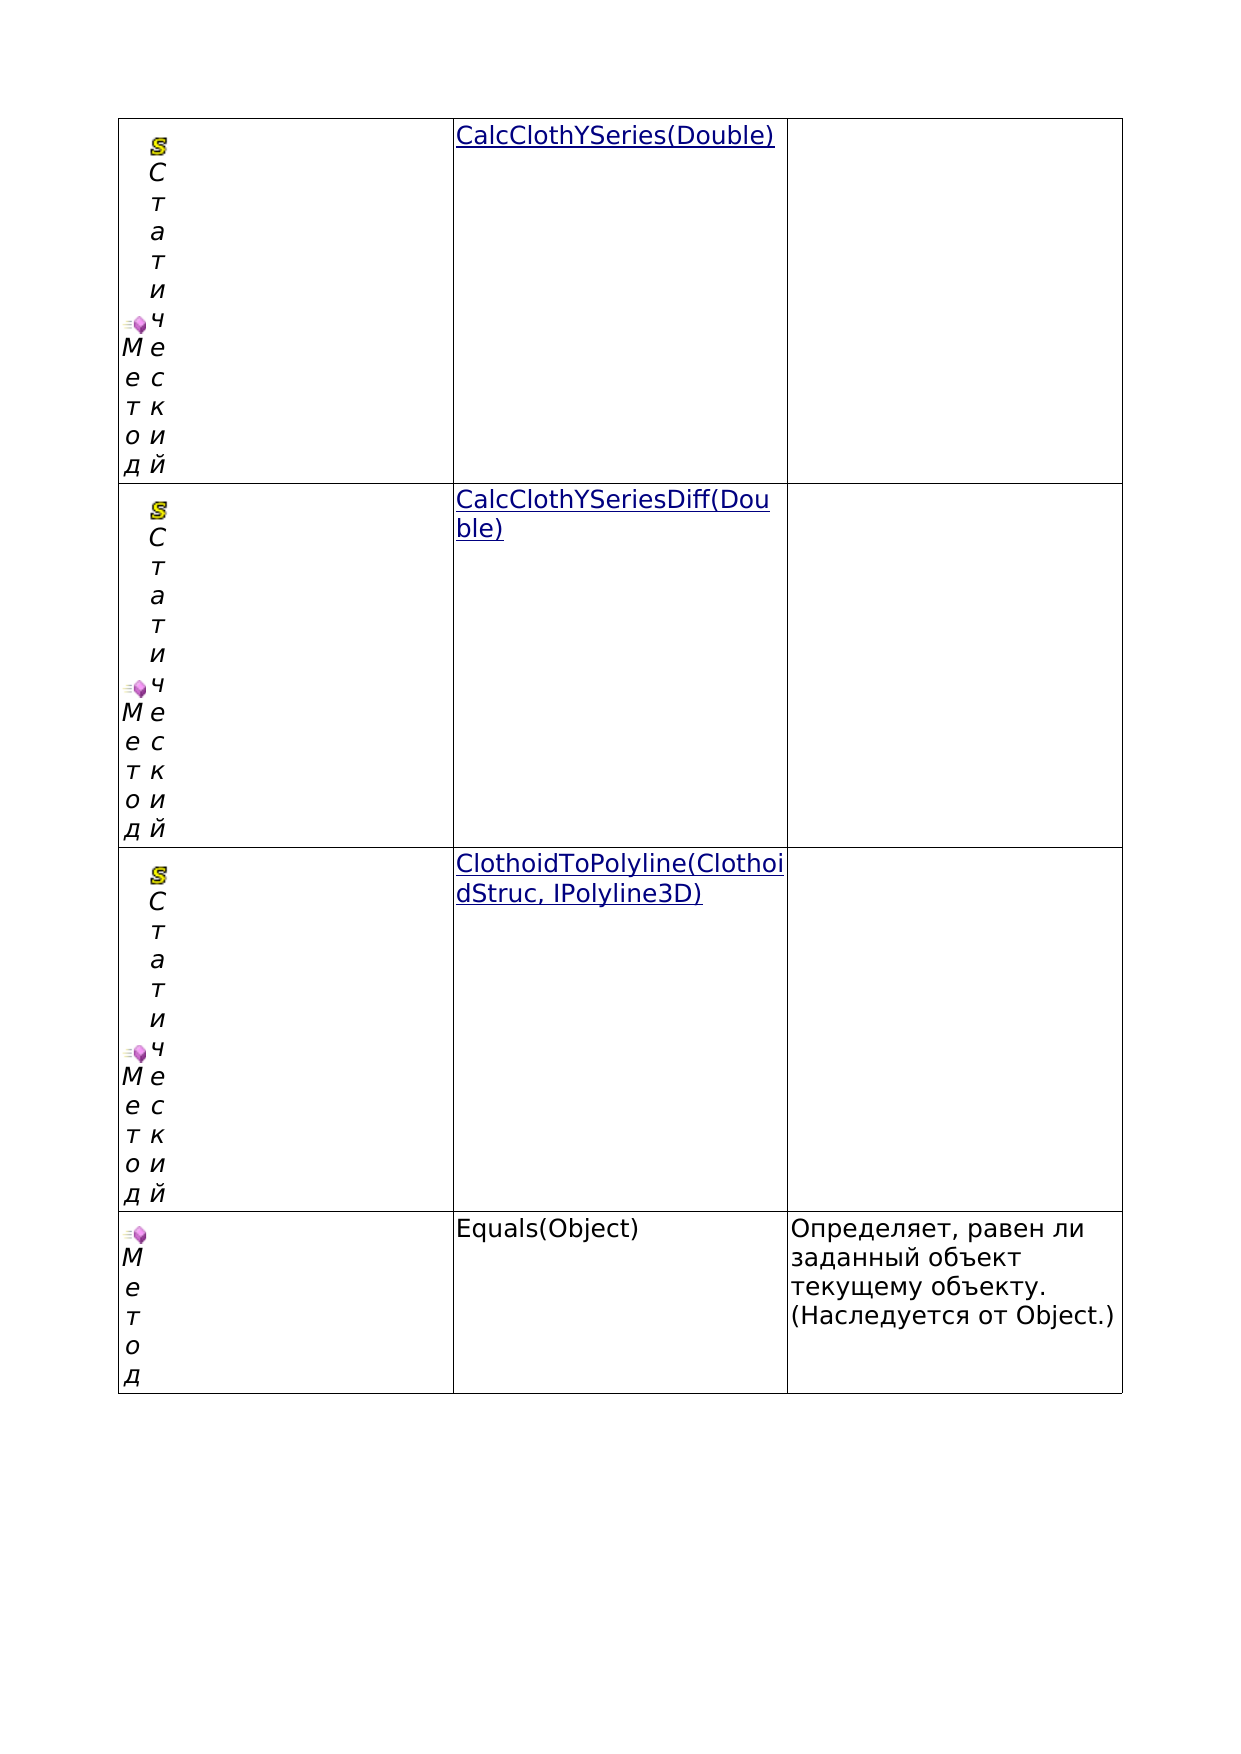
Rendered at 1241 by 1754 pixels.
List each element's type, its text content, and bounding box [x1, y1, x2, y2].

table_cell Equals(Object) [454, 1212, 787, 1392]
picture [121, 680, 146, 698]
table_cell [119, 119, 453, 482]
table_cell ClothoidToPolyline(ClothoidStruc, IPolyline3D) [454, 848, 787, 1211]
table_cell [119, 1212, 453, 1392]
picture [146, 862, 172, 888]
picture [121, 1226, 147, 1244]
picture [121, 316, 146, 334]
table_cell [788, 484, 1122, 847]
table_cell [119, 848, 453, 1211]
table_cell Определяет, равен ли заданный объект текущему объекту. (Наследуется от Object.) [788, 1212, 1122, 1392]
table_cell [788, 848, 1122, 1211]
table_cell [788, 119, 1122, 482]
table_cell [119, 484, 453, 847]
table_cell CalcClothYSeries(Double) [454, 119, 787, 482]
table_cell CalcClothYSeriesDiff(Double) [454, 484, 787, 847]
picture [146, 497, 172, 523]
picture [121, 1045, 146, 1063]
picture [146, 133, 172, 159]
